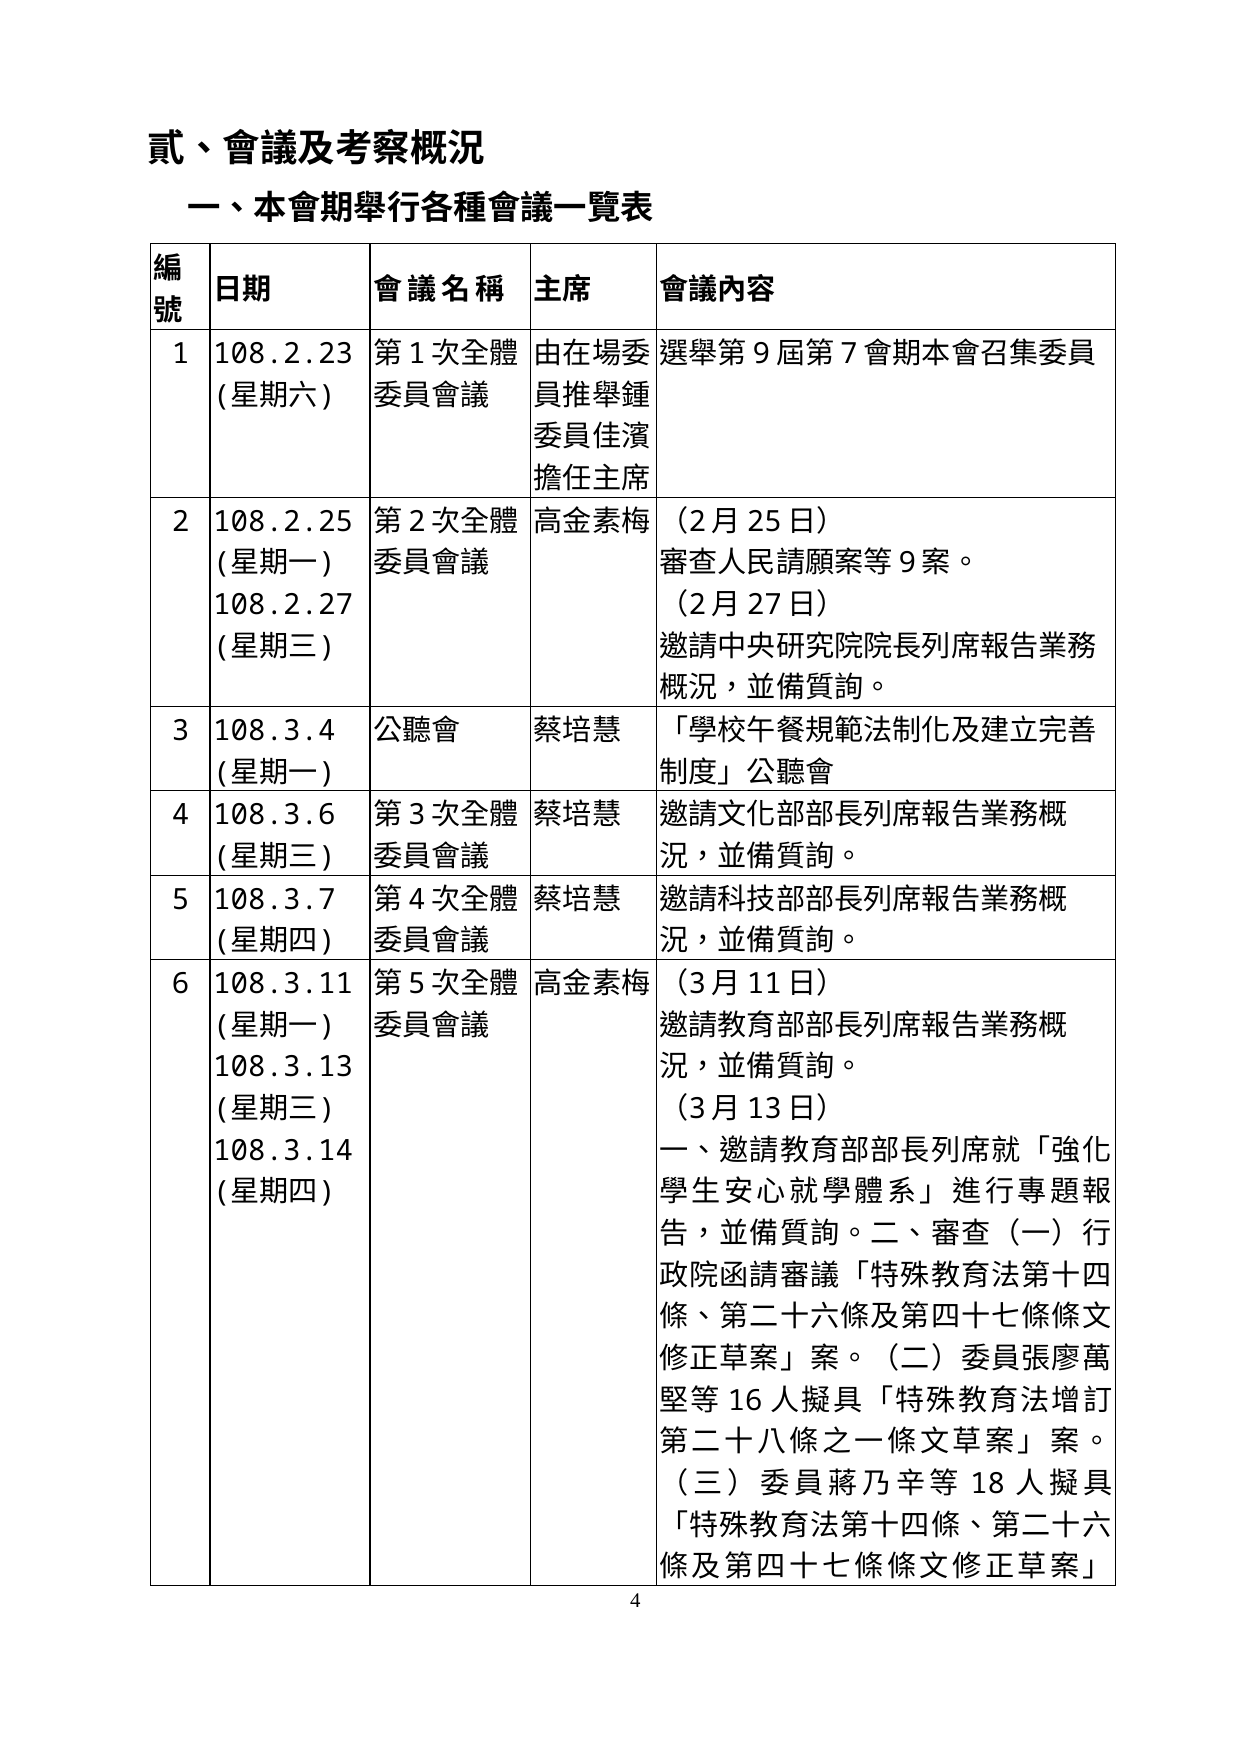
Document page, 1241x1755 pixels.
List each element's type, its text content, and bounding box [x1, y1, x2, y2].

table_cell 5 [151, 876, 209, 959]
table_header 編號 [151, 244, 209, 329]
table_cell 6 [151, 960, 209, 1585]
table_cell 高金素梅 [531, 960, 656, 1585]
table_cell 「學校午餐規範法制化及建立完善制度」公聽會 [657, 707, 1115, 790]
table_cell 邀請文化部部長列席報告業務概況，並備質詢。 [657, 791, 1115, 875]
table_cell 選舉第9屆第7會期本會召集委員 [657, 330, 1115, 497]
table_cell 第5次全體委員會議 [371, 960, 530, 1585]
table_cell 蔡培慧 [531, 707, 656, 790]
table_cell 公聽會 [371, 707, 530, 790]
table_cell 第4次全體委員會議 [371, 876, 530, 959]
text 貳、會議及考察概況 [148, 118, 1122, 172]
table_cell 1 [151, 330, 209, 497]
table_cell （3月11日） 邀請教育部部長列席報告業務概況，並備質詢。 （3月13日） 一、邀請教育部部長列席就「強化學生安心就學體系」進行專題報告，並備質詢。二、審查（一）行政院函請審議「特殊教育法第十四條、第二十六條及第四十七條條文修正草案」案。（二）委員張廖萬堅等16人擬具「特殊教育法增訂第二十八條之一條文草案」案。（三）委員蔣乃辛等18人擬具「特殊教育法第十四條、第二十六條及第四十七條條文修正草案」 [657, 960, 1115, 1585]
table_header 會議名稱 [371, 244, 530, 329]
table_cell 108.3.7 (星期四) [211, 876, 369, 959]
table_cell 108.3.4 (星期一) [211, 707, 369, 790]
table_cell 邀請科技部部長列席報告業務概況，並備質詢。 [657, 876, 1115, 959]
table_cell 2 [151, 498, 209, 706]
table_cell 4 [151, 791, 209, 875]
table_cell 由在場委員推舉鍾委員佳濱擔任主席 [531, 330, 656, 497]
table_cell 3 [151, 707, 209, 790]
table_cell 高金素梅 [531, 498, 656, 706]
table_cell 108.2.23 (星期六) [211, 330, 369, 497]
table_cell 第1次全體委員會議 [371, 330, 530, 497]
table_cell 蔡培慧 [531, 876, 656, 959]
table_cell 蔡培慧 [531, 791, 656, 875]
text 一、本會期舉行各種會議一覽表 [148, 172, 1122, 231]
table_cell 第2次全體委員會議 [371, 498, 530, 706]
table_cell 108.2.25 (星期一) 108.2.27 (星期三) [211, 498, 369, 706]
table_header 日期 [211, 244, 369, 329]
table_header 主席 [531, 244, 656, 329]
table_cell （2月25日） 審查人民請願案等9案。 （2月27日） 邀請中央研究院院長列席報告業務概況，並備質詢。 [657, 498, 1115, 706]
table_cell 第3次全體委員會議 [371, 791, 530, 875]
table_cell 108.3.6 (星期三) [211, 791, 369, 875]
table_header 會議內容 [657, 244, 1115, 329]
table_cell 108.3.11 (星期一) 108.3.13 (星期三) 108.3.14 (星期四) [211, 960, 369, 1585]
